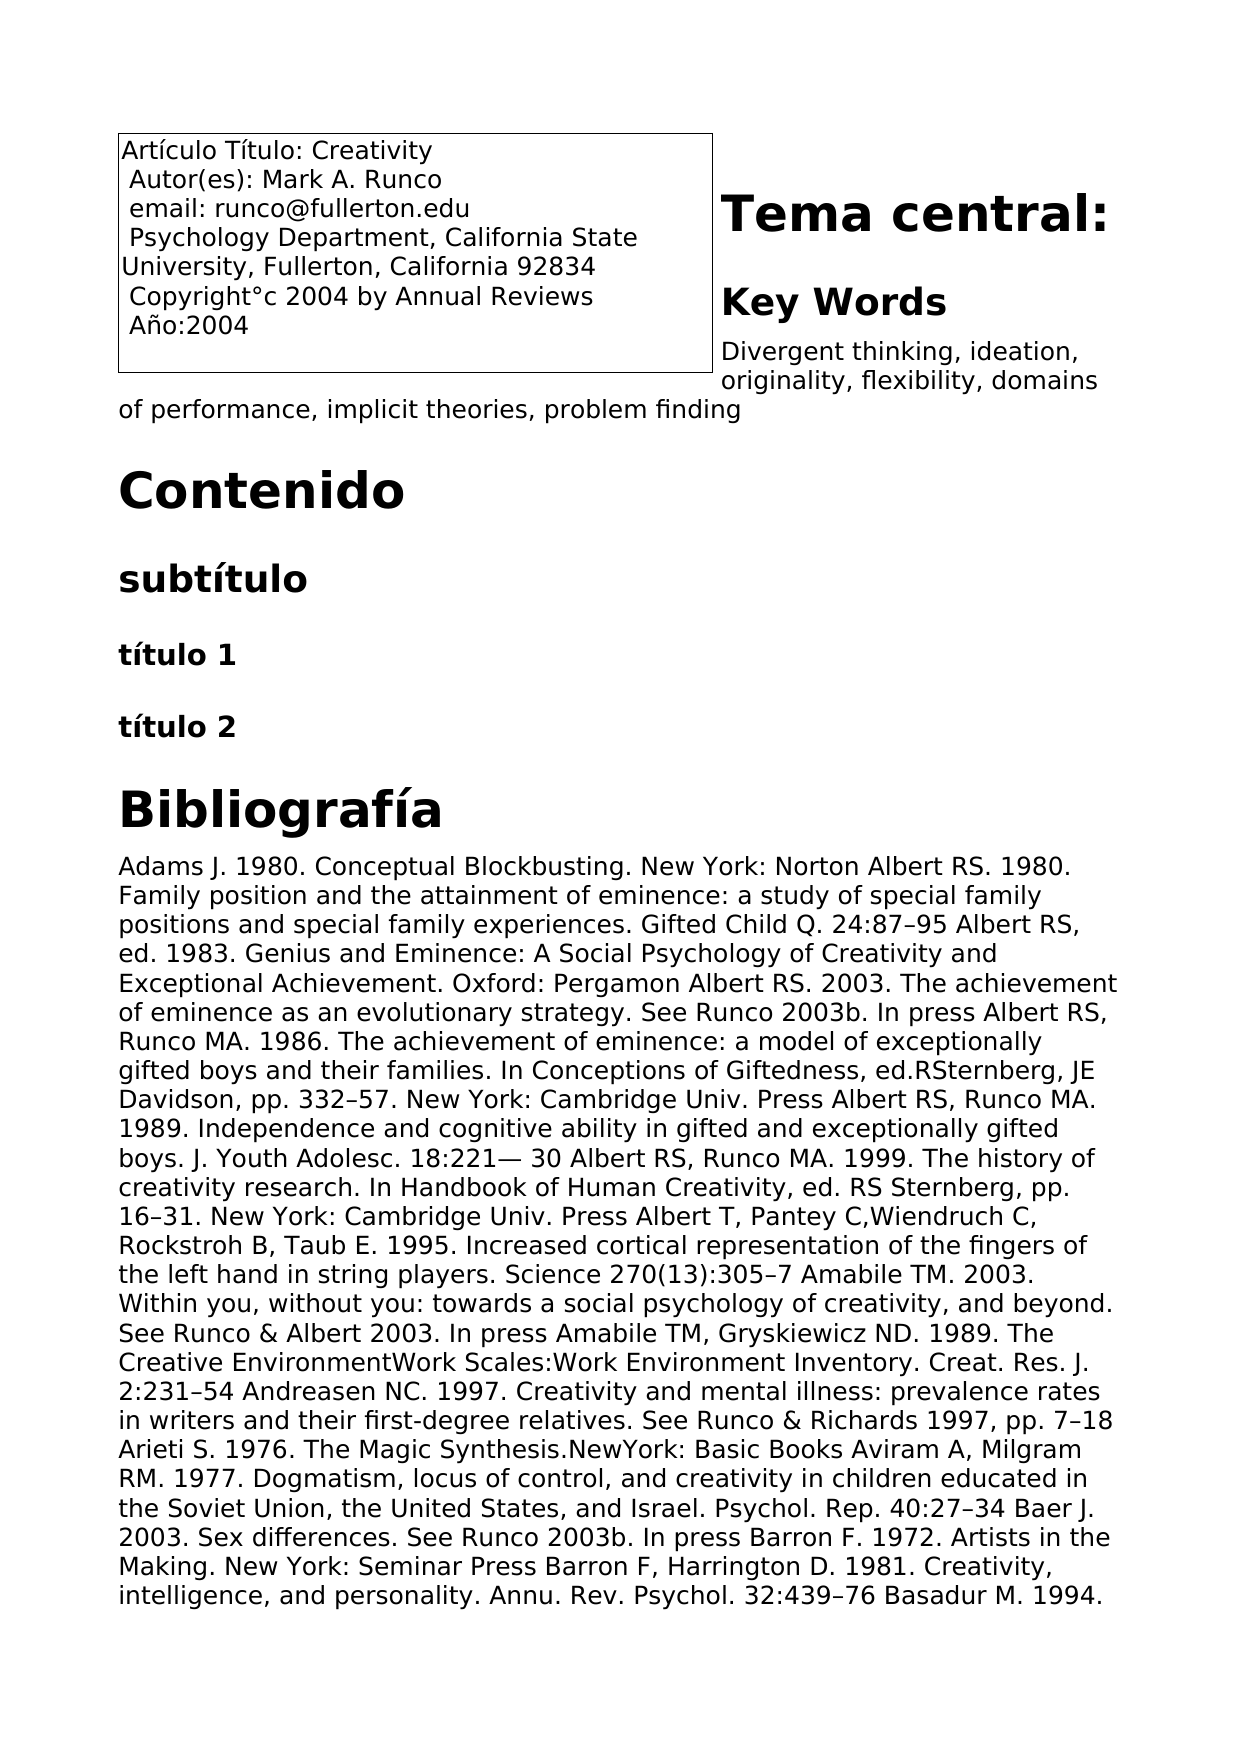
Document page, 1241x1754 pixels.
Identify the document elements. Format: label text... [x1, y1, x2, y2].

subtitle subtítulo [118, 557, 1122, 601]
subtitle título 1 [118, 638, 1122, 672]
text Divergent thinking, ideation, originality, flexibility, domains of performance, implicit theories, problem finding [118, 337, 1122, 424]
table_header Artículo Título: Creativity Autor(es): Mark A. Runco email: runco@fullerton.edu Psychology Department, California State University, Fullerton, California 92834 Copyright°c 2004 by Annual Reviews Año:2004 [119, 134, 712, 372]
subtitle Tema central: [721, 185, 1122, 243]
subtitle Contenido [118, 462, 1122, 520]
subtitle Bibliografía [118, 781, 1122, 840]
subtitle Key Words [721, 281, 1122, 324]
text Adams J. 1980. Conceptual Blockbusting. New York: Norton Albert RS. 1980. Family position and the attainment of eminence: a study of special family positions and special family experiences. Gifted Child Q. 24:87–95 Albert RS, ed. 1983. Genius and Eminence: A Social Psychology of Creativity and Exceptional Achievement. Oxford: Pergamon Albert RS. 2003. The achievement of eminence as an evolutionary strategy. See Runco 2003b. In press Albert RS, Runco MA. 1986. The achievement of eminence: a model of exceptionally gifted boys and their families. In Conceptions of Giftedness, ed.RSternberg, JE Davidson, pp. 332–57. New York: Cambridge Univ. Press Albert RS, Runco MA. 1989. Independence and cognitive ability in gifted and exceptionally gifted boys. J. Youth Adolesc. 18:221— 30 Albert RS, Runco MA. 1999. The history of creativity research. In Handbook of Human Creativity, ed. RS Sternberg, pp. 16–31. New York: Cambridge Univ. Press Albert T, Pantey C,Wiendruch C, Rockstroh B, Taub E. 1995. Increased cortical representation of the fingers of the left hand in string players. Science 270(13):305–7 Amabile TM. 2003. Within you, without you: towards a social psychology of creativity, and beyond. See Runco & Albert 2003. In press Amabile TM, Gryskiewicz ND. 1989. The Creative EnvironmentWork Scales:Work Environment Inventory. Creat. Res. J. 2:231–54 Andreasen NC. 1997. Creativity and mental illness: prevalence rates in writers and their first-degree relatives. See Runco & Richards 1997, pp. 7–18 Arieti S. 1976. The Magic Synthesis.NewYork: Basic Books Aviram A, Milgram RM. 1977. Dogmatism, locus of control, and creativity in children educated in the Soviet Union, the United States, and Israel. Psychol. Rep. 40:27–34 Baer J. 2003. Sex differences. See Runco 2003b. In press Barron F. 1972. Artists in the Making. New York: Seminar Press Barron F, Harrington D. 1981. Creativity, intelligence, and personality. Annu. Rev. Psychol. 32:439–76 Basadur M. 1994. [118, 852, 1122, 1611]
subtitle título 2 [118, 710, 1122, 744]
